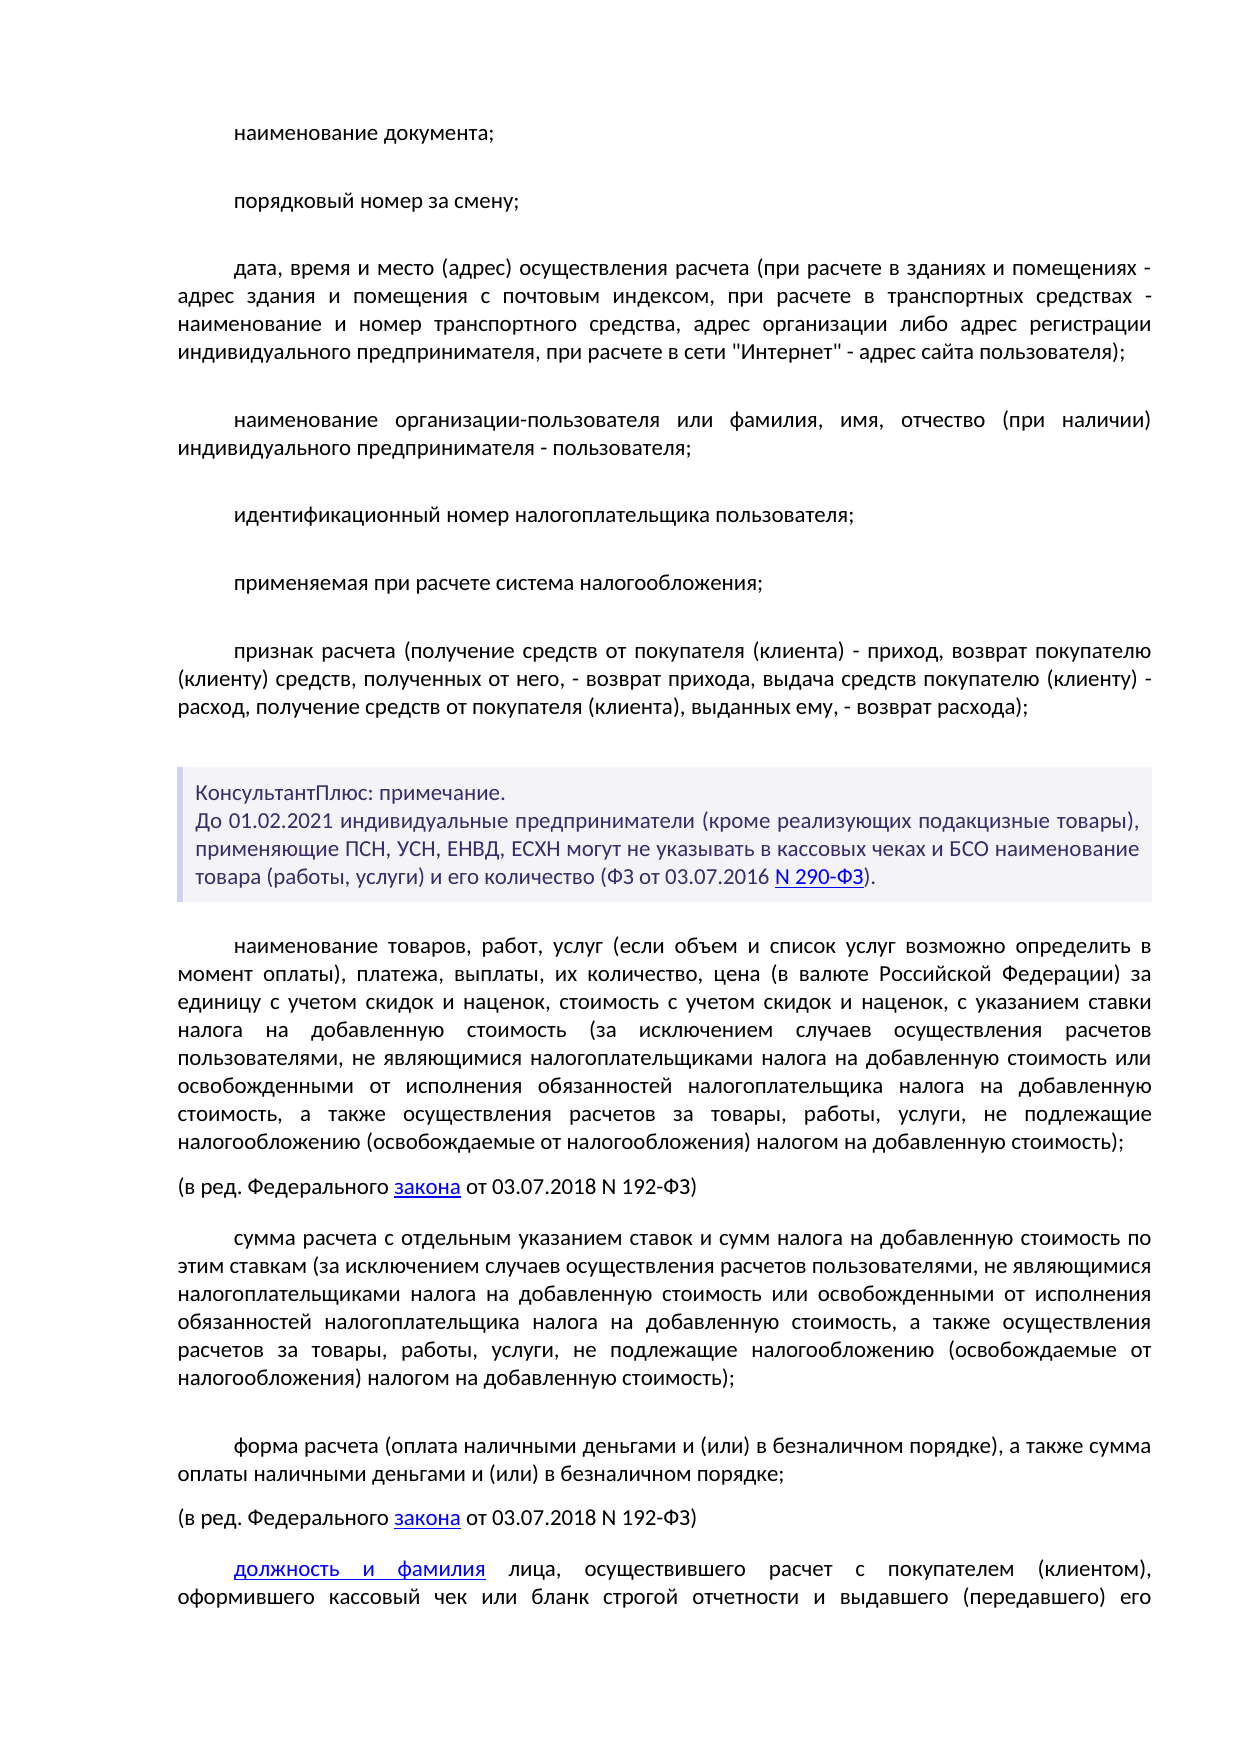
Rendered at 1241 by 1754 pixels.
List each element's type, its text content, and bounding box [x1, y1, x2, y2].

table_header [184, 767, 195, 902]
table_header [177, 767, 183, 902]
text идентификационный номер налогоплательщика пользователя; [177, 501, 1152, 529]
text порядковый номер за смену; [177, 186, 1152, 214]
table_header КонсультантПлюс: примечание. До 01.02.2021 индивидуальные предприниматели (кроме реализующих подакцизные товары), применяющие ПСН, УСН, ЕНВД, ЕСХН могут не указывать в кассовых чеках и БСО наименование товара (работы, услуги) и его количество (ФЗ от 03.07.2016 N 290-ФЗ). [195, 767, 1140, 902]
text дата, время и место (адрес) осуществления расчета (при расчете в зданиях и помещениях - адрес здания и помещения с почтовым индексом, при расчете в транспортных средствах - наименование и номер транспортного средства, адрес организации либо адрес регистрации индивидуального предпринимателя, при расчете в сети "Интернет" - адрес сайта пользователя); [177, 253, 1152, 365]
text (в ред. Федерального закона от 03.07.2018 N 192-ФЗ) [177, 1503, 1152, 1532]
text наименование документа; [177, 118, 1152, 146]
table_header [1140, 767, 1152, 902]
text (в ред. Федерального закона от 03.07.2018 N 192-ФЗ) [177, 1172, 1152, 1200]
text признак расчета (получение средств от покупателя (клиента) - приход, возврат покупателю (клиенту) средств, полученных от него, - возврат прихода, выдача средств покупателю (клиенту) - расход, получение средств от покупателя (клиента), выданных ему, - возврат расхода); [177, 636, 1152, 720]
text должность и фамилия лица, осуществившего расчет с покупателем (клиентом), оформившего кассовый чек или бланк строгой отчетности и выдавшего (передавшего) его [177, 1554, 1152, 1611]
text сумма расчета с отдельным указанием ставок и сумм налога на добавленную стоимость по этим ставкам (за исключением случаев осуществления расчетов пользователями, не являющимися налогоплательщиками налога на добавленную стоимость или освобожденными от исполнения обязанностей налогоплательщика налога на добавленную стоимость, а также осуществления расчетов за товары, работы, услуги, не подлежащие налогообложению (освобождаемые от налогообложения) налогом на добавленную стоимость); [177, 1223, 1152, 1391]
text наименование товаров, работ, услуг (если объем и список услуг возможно определить в момент оплаты), платежа, выплаты, их количество, цена (в валюте Российской Федерации) за единицу с учетом скидок и наценок, стоимость с учетом скидок и наценок, с указанием ставки налога на добавленную стоимость (за исключением случаев осуществления расчетов пользователями, не являющимися налогоплательщиками налога на добавленную стоимость или освобожденными от исполнения обязанностей налогоплательщика налога на добавленную стоимость, а также осуществления расчетов за товары, работы, услуги, не подлежащие налогообложению (освобождаемые от налогообложения) налогом на добавленную стоимость); [177, 931, 1152, 1156]
text применяемая при расчете система налогообложения; [177, 568, 1152, 596]
text форма расчета (оплата наличными деньгами и (или) в безналичном порядке), а также сумма оплаты наличными деньгами и (или) в безналичном порядке; [177, 1431, 1152, 1487]
text наименование организации-пользователя или фамилия, имя, отчество (при наличии) индивидуального предпринимателя - пользователя; [177, 405, 1152, 461]
